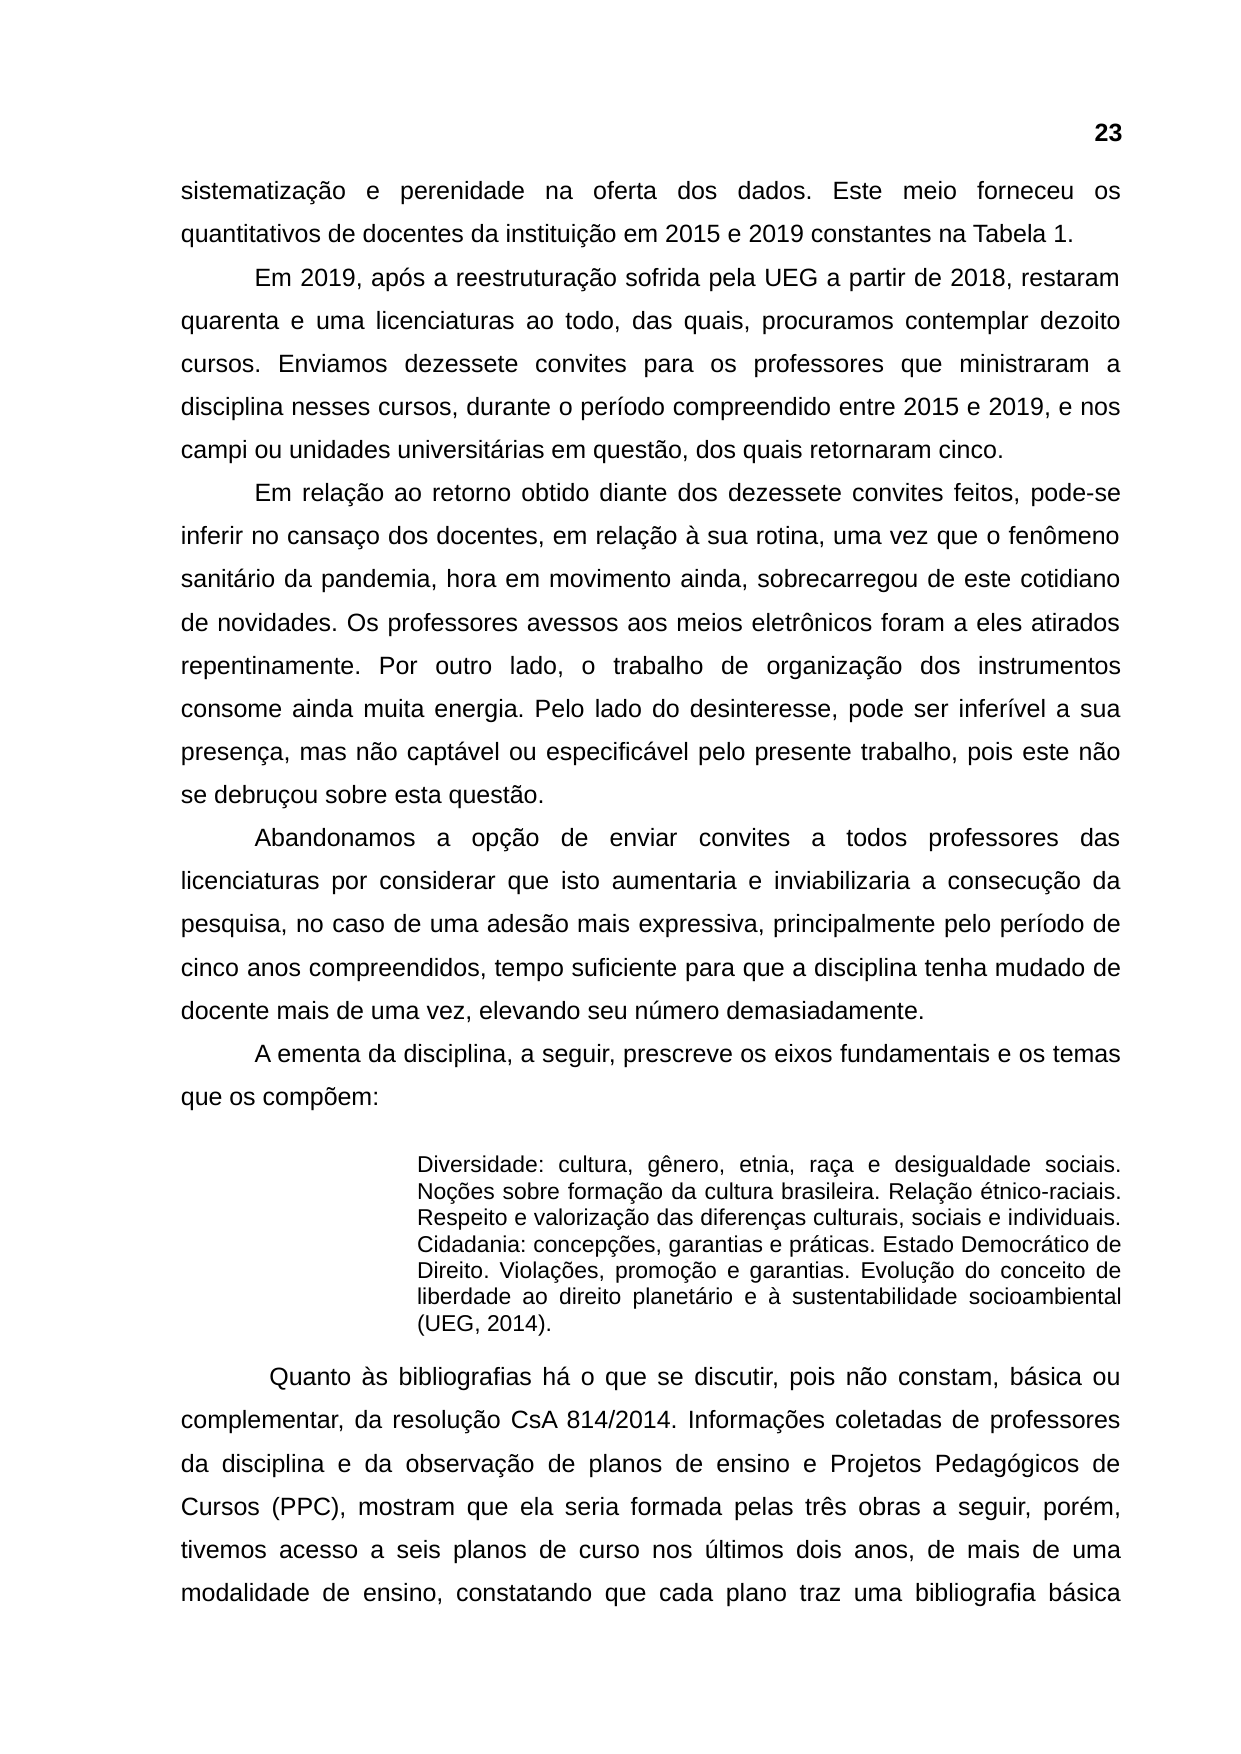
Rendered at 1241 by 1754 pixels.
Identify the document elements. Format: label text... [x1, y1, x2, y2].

text A ementa da disciplina, a seguir, prescreve os eixos fundamentais e os temas que os compõem: [181, 1039, 1122, 1111]
text Abandonamos a opção de enviar convites a todos professores das licenciaturas por considerar que isto aumentaria e inviabilizaria a consecução da pesquisa, no caso de uma adesão mais expressiva, principalmente pelo período de cinco anos compreendidos, tempo suficiente para que a disciplina tenha mudado de docente mais de uma vez, elevando seu número demasiadamente. [181, 823, 1122, 1024]
text Em 2019, após a reestruturação sofrida pela UEG a partir de 2018, restaram quarenta e uma licenciaturas ao todo, das quais, procuramos contemplar dezoito cursos. Enviamos dezessete convites para os professores que ministraram a disciplina nesses cursos, durante o período compreendido entre 2015 e 2019, e nos campi ou unidades universitárias em questão, dos quais retornaram cinco. [181, 263, 1122, 464]
text Diversidade: cultura, gênero, etnia, raça e desigualdade sociais. Noções sobre formação da cultura brasileira. Relação étnico-raciais. Respeito e valorização das diferenças culturais, sociais e individuais. Cidadania: concepções, garantias e práticas. Estado Democrático de Direito. Violações, promoção e garantias. Evolução do conceito de liberdade ao direito planetário e à sustentabilidade socioambiental (UEG, 2014). [417, 1151, 1122, 1336]
text Quanto às bibliografias há o que se discutir, pois não constam, básica ou complementar, da resolução CsA 814/2014. Informações coletadas de professores da disciplina e da observação de planos de ensino e Projetos Pedagógicos de Cursos (PPC), mostram que ela seria formada pelas três obras a seguir, porém, tivemos acesso a seis planos de curso nos últimos dois anos, de mais de uma modalidade de ensino, constatando que cada plano traz uma bibliografia básica [181, 1362, 1122, 1607]
text Em relação ao retorno obtido diante dos dezessete convites feitos, pode-se inferir no cansaço dos docentes, em relação à sua rotina, uma vez que o fenômeno sanitário da pandemia, hora em movimento ainda, sobrecarregou de este cotidiano de novidades. Os professores avessos aos meios eletrônicos foram a eles atirados repentinamente. Por outro lado, o trabalho de organização dos instrumentos consome ainda muita energia. Pelo lado do desinteresse, pode ser inferível a sua presença, mas não captável ou especificável pelo presente trabalho, pois este não se debruçou sobre esta questão. [181, 478, 1122, 809]
text sistematização e perenidade na oferta dos dados. Este meio forneceu os quantitativos de docentes da instituição em 2015 e 2019 constantes na Tabela 1. [181, 176, 1122, 248]
